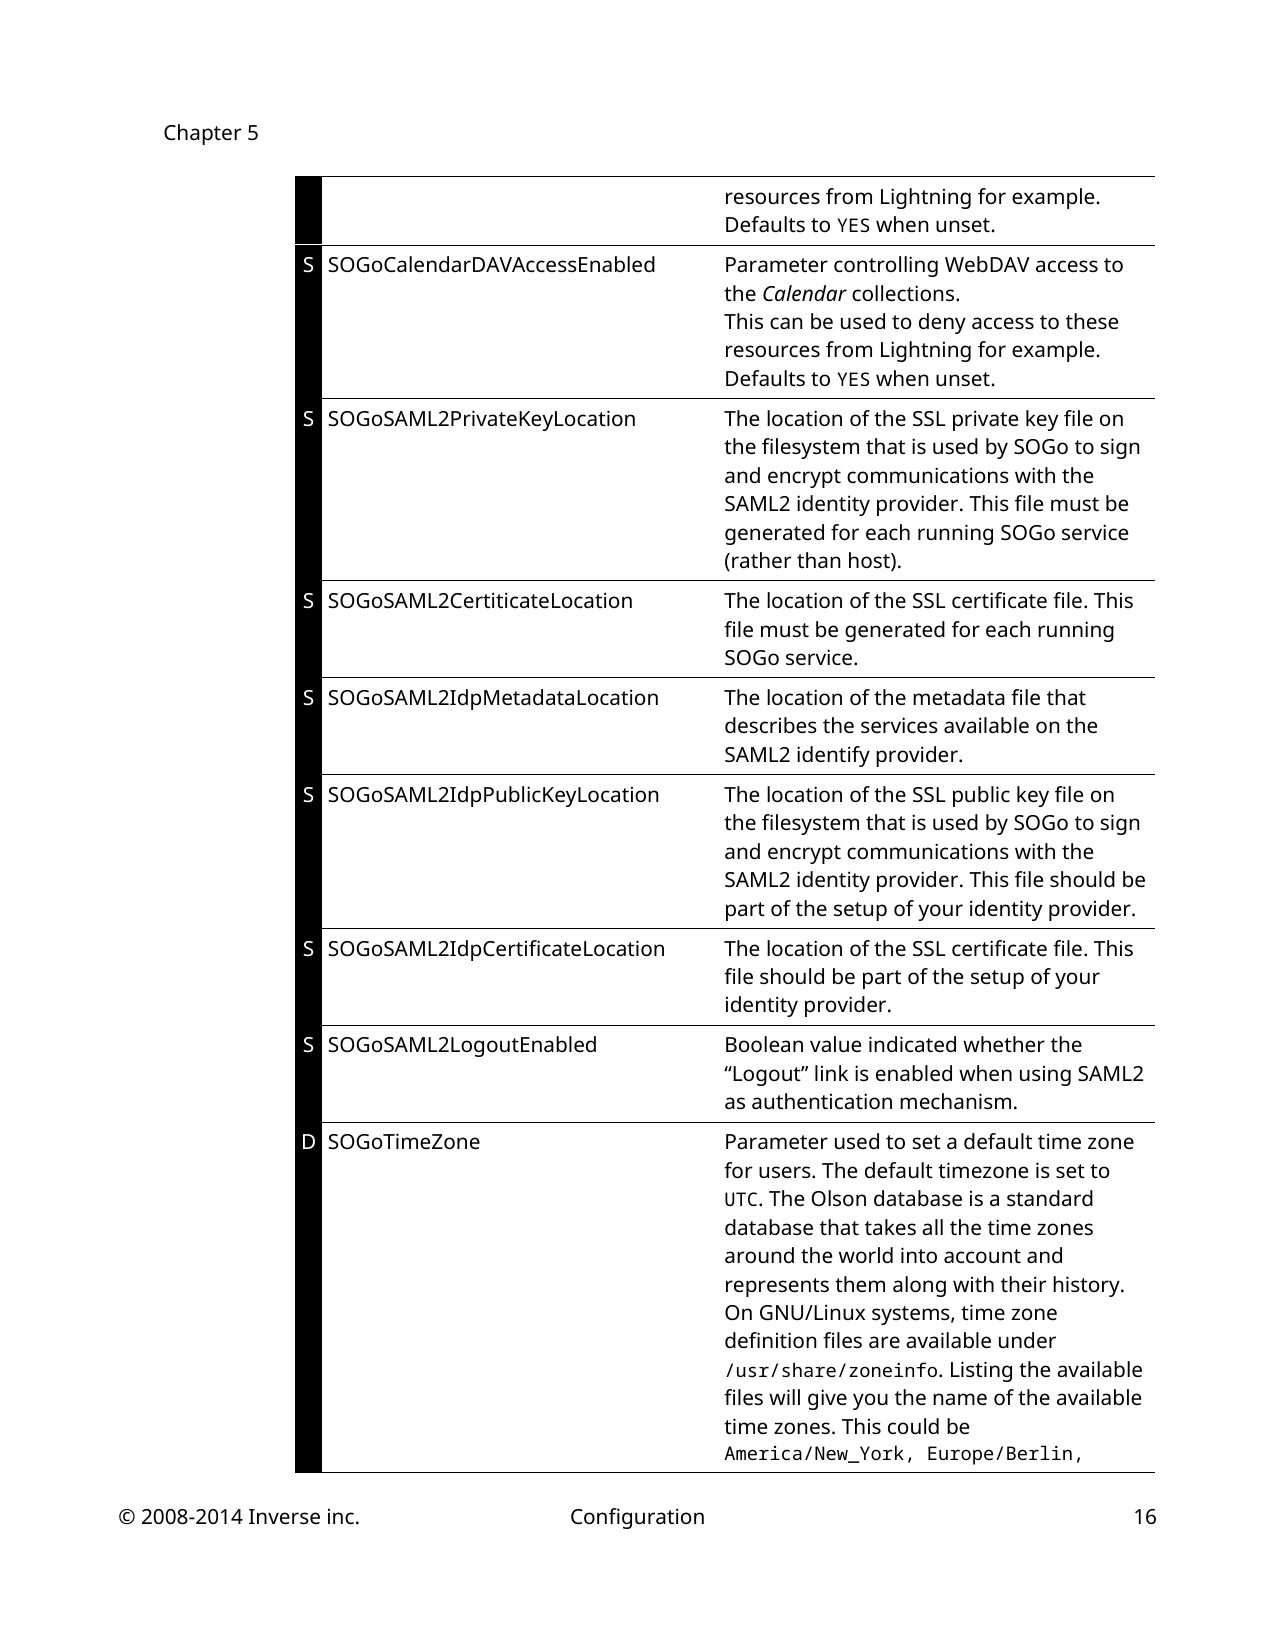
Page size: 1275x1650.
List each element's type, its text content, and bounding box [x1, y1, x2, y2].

table_cell D [295, 1123, 322, 1472]
table_cell SOGoTimeZone [322, 1123, 718, 1472]
table_cell The location of the SSL private key file on the filesystem that is used by SOGo to sign and encrypt communications with the SAML2 identity provider. This file must be generated for each running SOGo service (rather than host). [719, 399, 1155, 580]
table_cell Boolean value indicated whether the “Logout” link is enabled when using SAML2 as authentication mechanism. [719, 1026, 1155, 1122]
table_cell S [295, 678, 322, 774]
table_cell SOGoSAML2IdpMetadataLocation [322, 678, 718, 774]
table_cell SOGoCalendarDAVAccessEnabled [322, 246, 718, 398]
table_cell SOGoSAML2CertiticateLocation [322, 581, 718, 677]
table_cell Parameter used to set a default time zone for users. The default timezone is set to UTC. The Olson database is a standard database that takes all the time zones around the world into account and represents them along with their history. On GNU/Linux systems, time zone definition files are available under /usr/share/zoneinfo. Listing the available files will give you the name of the available time zones. This could be America/New_York, Europe/Berlin, [719, 1123, 1155, 1472]
table_cell The location of the SSL certificate file. This file should be part of the setup of your identity provider. [719, 929, 1155, 1025]
table_cell SOGoSAML2IdpCertificateLocation [322, 929, 718, 1025]
table_cell S [295, 399, 322, 580]
table_cell SOGoSAML2IdpPublicKeyLocation [322, 775, 718, 928]
table_cell [322, 177, 718, 244]
table_cell SOGoSAML2LogoutEnabled [322, 1026, 718, 1122]
table_cell S [295, 929, 322, 1025]
table_cell The location of the SSL public key file on the filesystem that is used by SOGo to sign and encrypt communications with the SAML2 identity provider. This file should be part of the setup of your identity provider. [719, 775, 1155, 928]
table_cell resources from Lightning for example. Defaults to YES when unset. [719, 177, 1155, 244]
table_cell The location of the metadata file that describes the services available on the SAML2 identify provider. [719, 678, 1155, 774]
table_cell The location of the SSL certificate file. This file must be generated for each running SOGo service. [719, 581, 1155, 677]
table_cell S [295, 1026, 322, 1122]
table_cell [295, 177, 322, 244]
table_cell S [295, 775, 322, 928]
table_cell S [295, 581, 322, 677]
table_cell Parameter controlling WebDAV access to the Calendar collections. This can be used to deny access to these resources from Lightning for example. Defaults to YES when unset. [719, 246, 1155, 398]
table_cell S [295, 246, 322, 398]
table_cell SOGoSAML2PrivateKeyLocation [322, 399, 718, 580]
